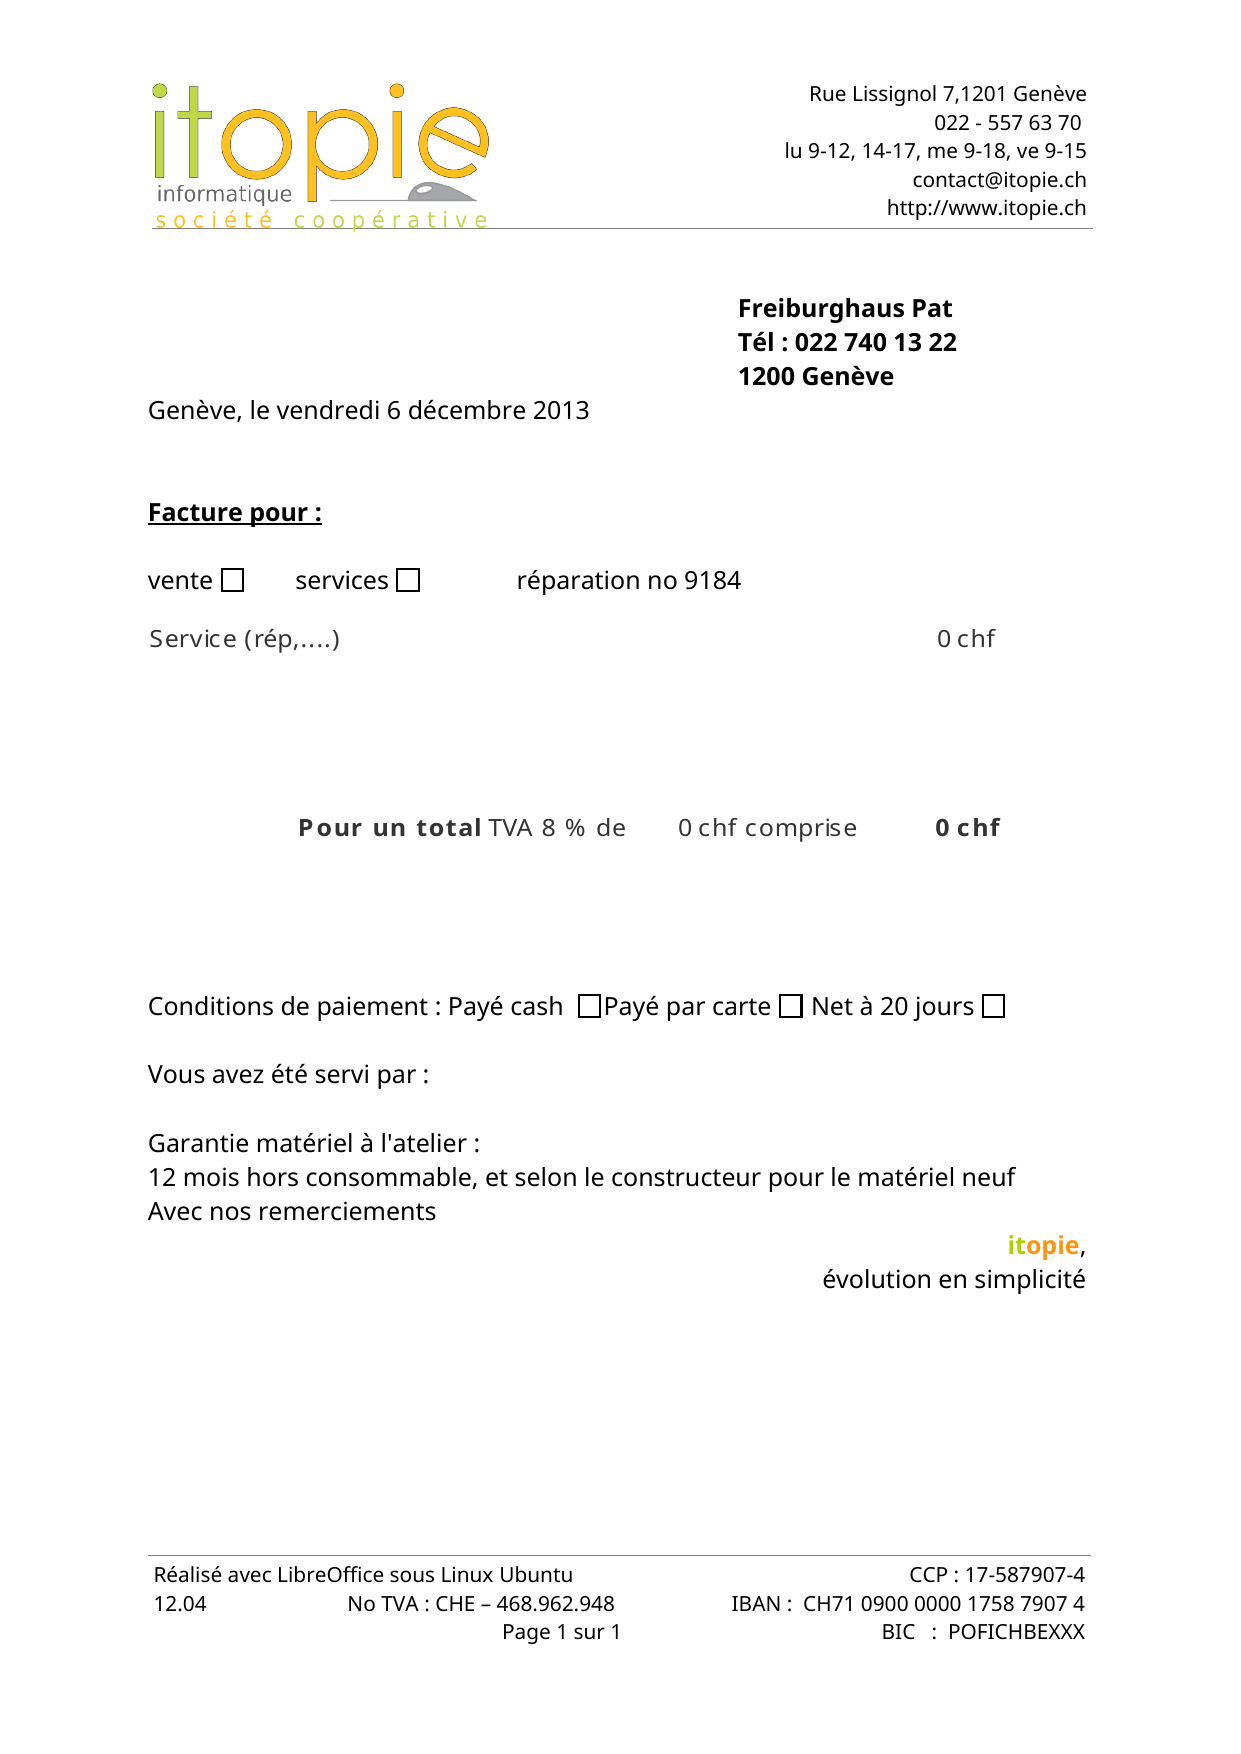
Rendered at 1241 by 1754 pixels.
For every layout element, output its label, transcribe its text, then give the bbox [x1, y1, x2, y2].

text 12 mois hors consommable, et selon le constructeur pour le matériel neuf [148, 1159, 1093, 1193]
text Vous avez été servi par : [148, 1057, 1093, 1091]
text Genève, le vendredi 6 décembre 2013 [148, 392, 1093, 427]
text itopie, [148, 1227, 1093, 1262]
text évolution en simplicité [148, 1262, 1093, 1296]
text Freiburghaus Pat [148, 290, 1093, 324]
text Tél : 022 740 13 22 [148, 324, 1093, 358]
text Conditions de paiement : Payé cash Payé par carte Net à 20 jours [148, 989, 1093, 1023]
text Avec nos remerciements [148, 1193, 1093, 1227]
text Facture pour : [148, 495, 1093, 529]
text 1200 Genève [148, 358, 1093, 392]
picture [138, 72, 500, 244]
text Garantie matériel à l'atelier : [148, 1125, 1093, 1159]
text vente services réparation no 9184 [148, 563, 1093, 597]
